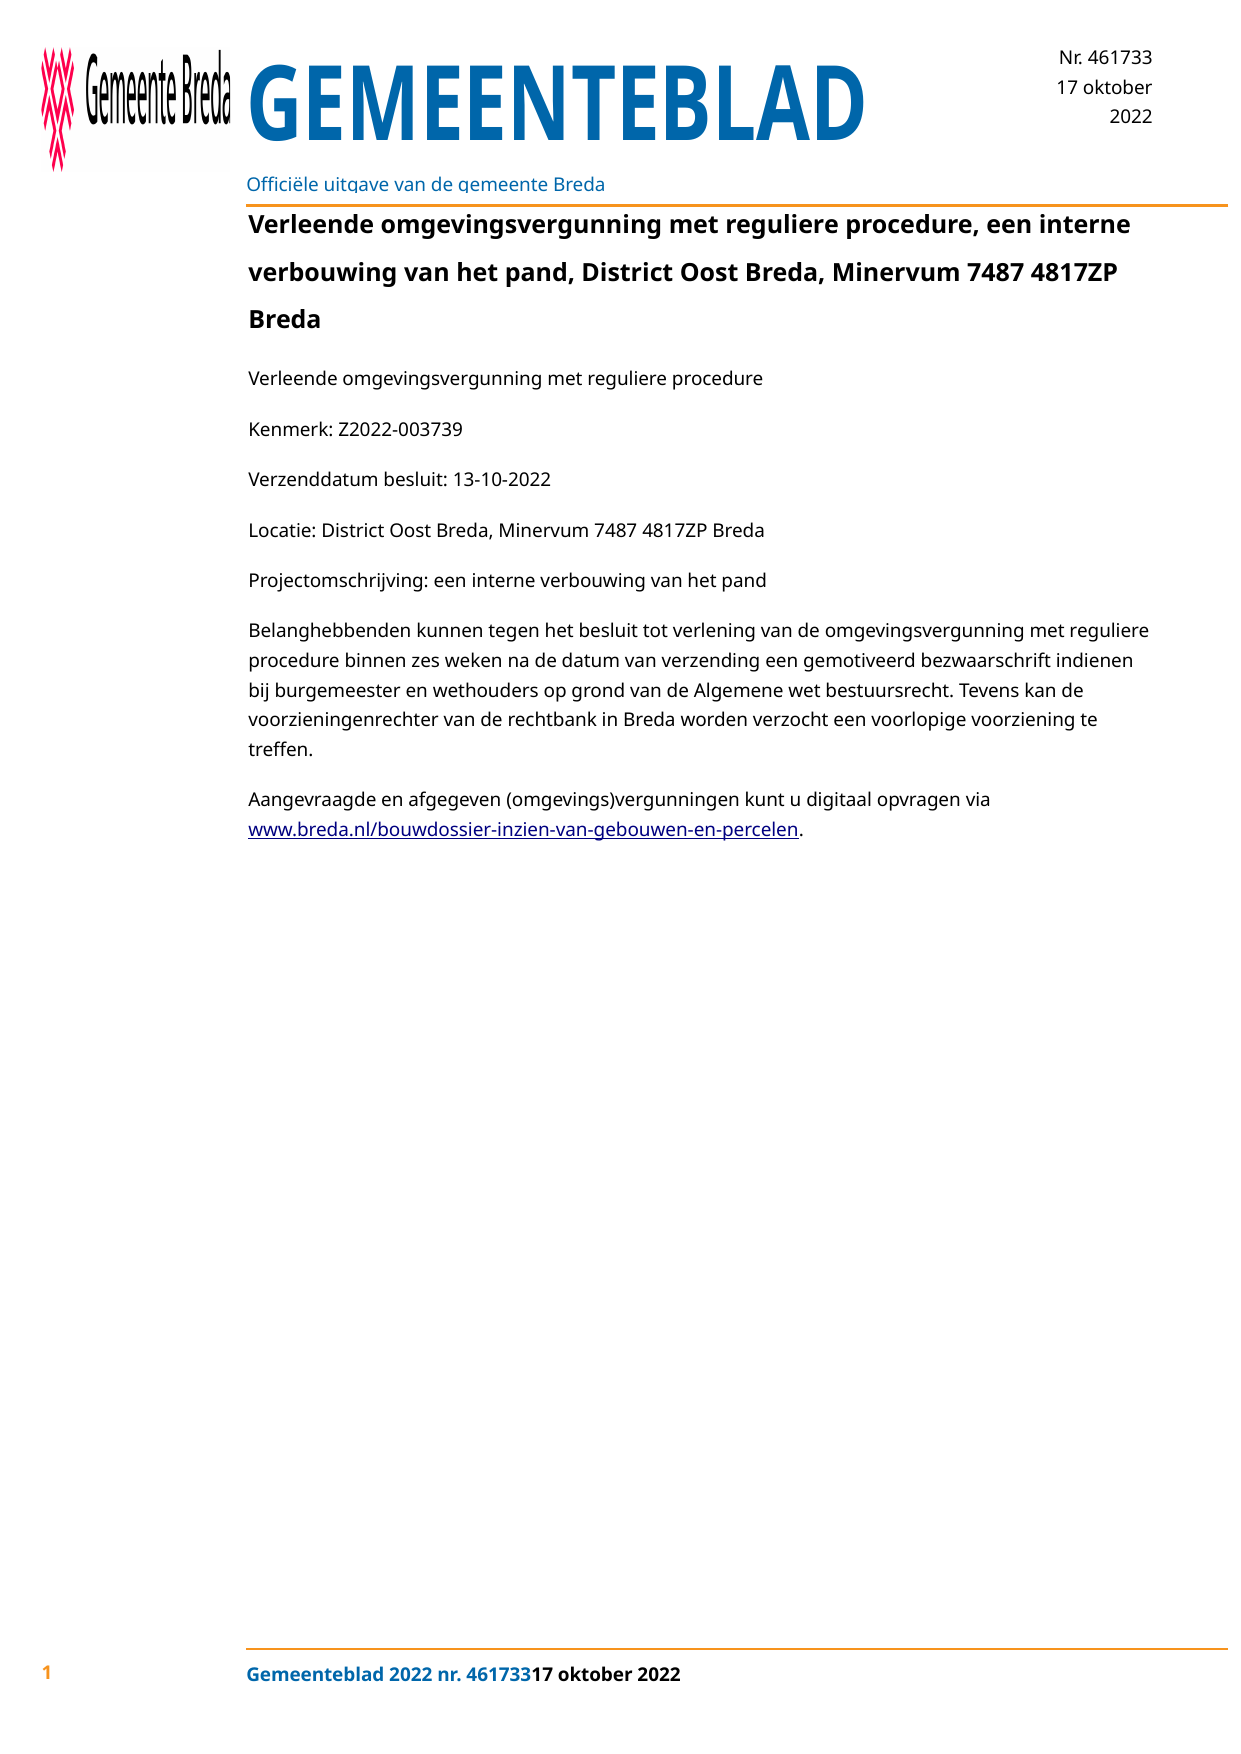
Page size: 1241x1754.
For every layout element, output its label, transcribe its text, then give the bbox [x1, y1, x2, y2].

picture [41, 47, 231, 172]
text Kenmerk: Z2022-003739 [248, 416, 1152, 442]
text Belanghebbenden kunnen tegen het besluit tot verlening van de omgevingsvergunning met reguliere procedure binnen zes weken na de datum van verzending een gemotiveerd bezwaarschrift indienen bij burgemeester en wethouders op grond van de Algemene wet bestuursrecht. Tevens kan de voorzieningenrechter van de rechtbank in Breda worden verzocht een voorlopige voorziening te treffen. [248, 618, 1152, 762]
text Verleende omgevingsvergunning met reguliere procedure, een interne verbouwing van het pand, District Oost Breda, Minervum 7487 4817ZP Breda [248, 207, 1152, 336]
text Locatie: District Oost Breda, Minervum 7487 4817ZP Breda [248, 517, 1152, 542]
text Verleende omgevingsvergunning met reguliere procedure [248, 366, 1152, 391]
text Aangevraagde en afgegeven (omgevings)vergunningen kunt u digitaal opvragen via www.breda.nl/bouwdossier-inzien-van-gebouwen-en-percelen. [248, 786, 1152, 842]
text Projectomschrijving: een interne verbouwing van het pand [248, 567, 1152, 593]
text Verzenddatum besluit: 13-10-2022 [248, 466, 1152, 492]
